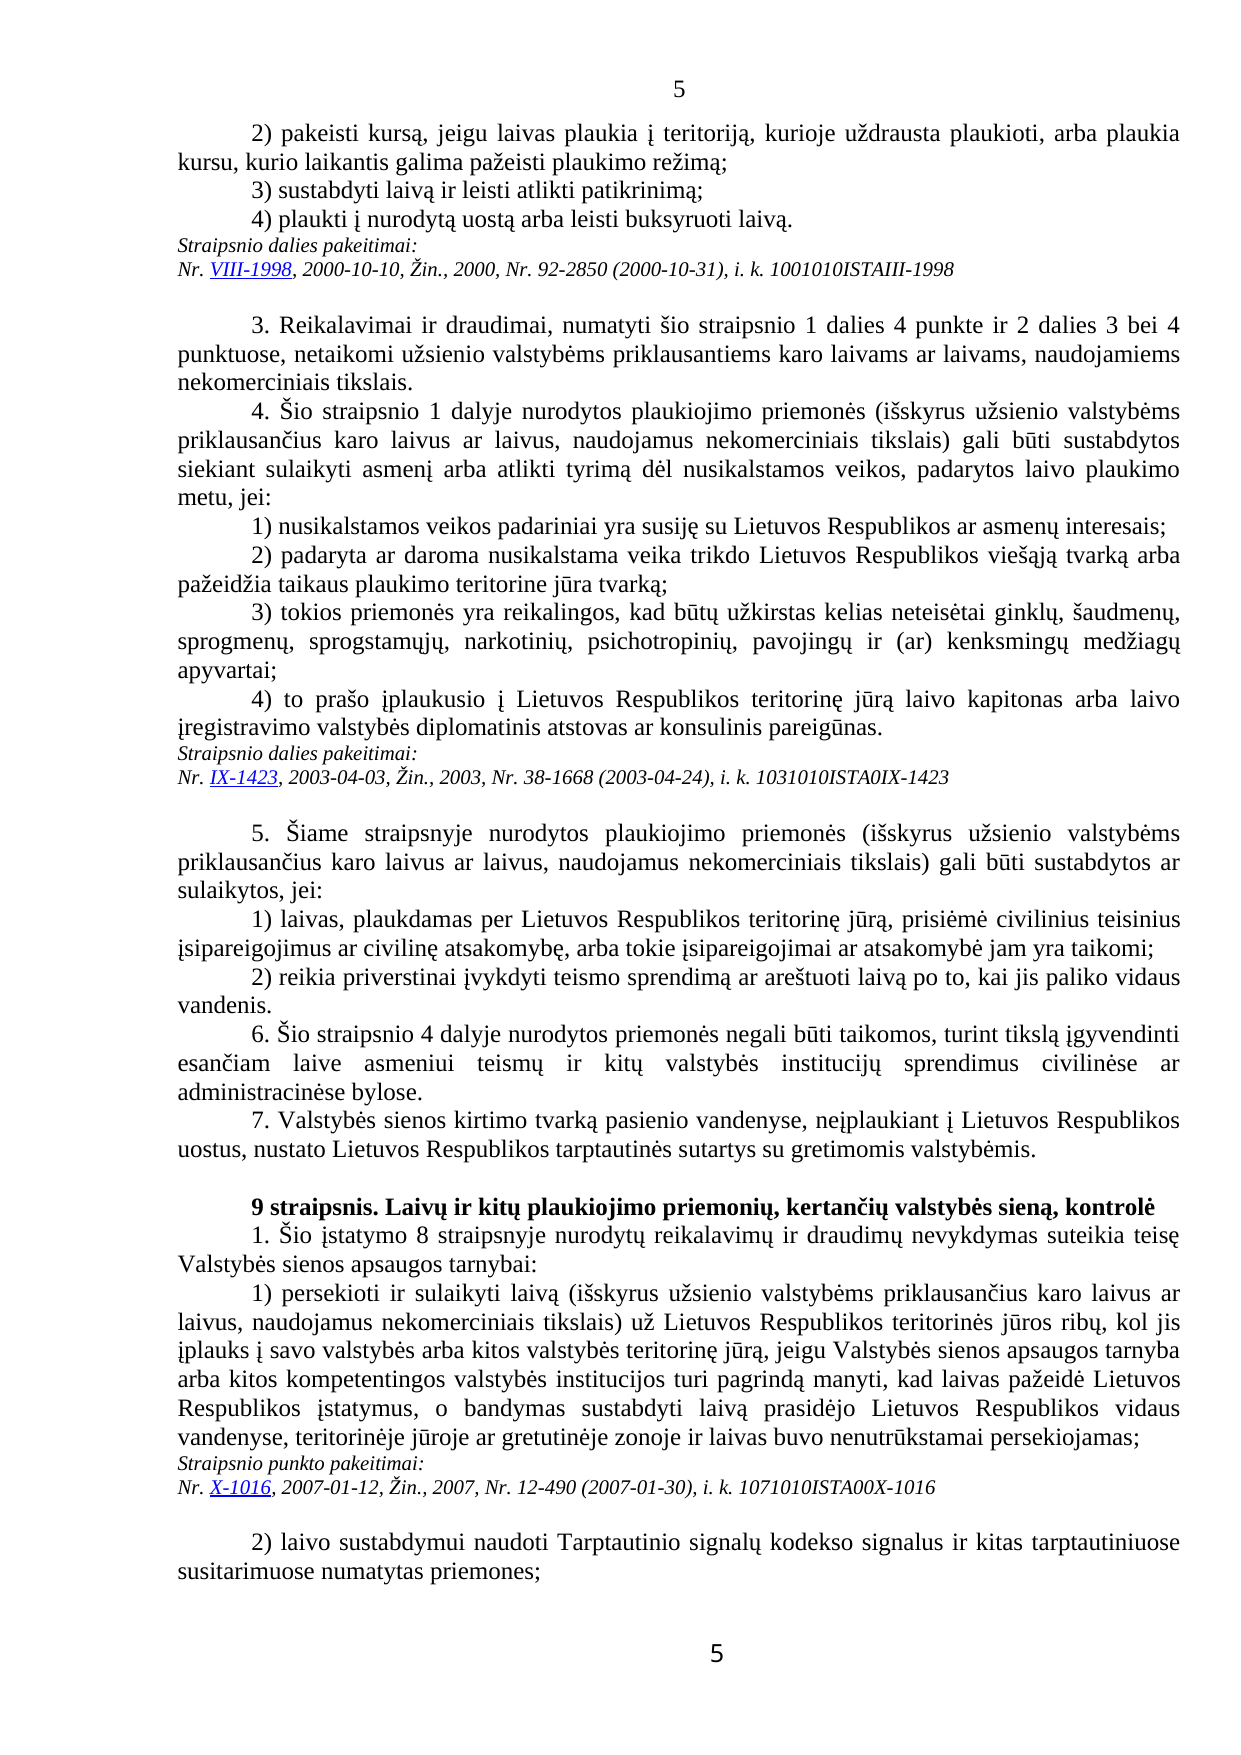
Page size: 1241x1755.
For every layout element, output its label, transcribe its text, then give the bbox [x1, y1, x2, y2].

text Straipsnio punkto pakeitimai: [177, 1451, 1181, 1475]
text 1) persekioti ir sulaikyti laivą (išskyrus užsienio valstybėms priklausančius karo laivus ar laivus, naudojamus nekomerciniais tikslais) už Lietuvos Respublikos teritorinės jūros ribų, kol jis įplauks į savo valstybės arba kitos valstybės teritorinę jūrą, jeigu Valstybės sienos apsaugos tarnyba arba kitos kompetentingos valstybės institucijos turi pagrindą manyti, kad laivas pažeidė Lietuvos Respublikos įstatymus, o bandymas sustabdyti laivą prasidėjo Lietuvos Respublikos vidaus vandenyse, teritorinėje jūroje ar gretutinėje zonoje ir laivas buvo nenutrūkstamai persekiojamas; [177, 1278, 1181, 1451]
text 5. Šiame straipsnyje nurodytos plaukiojimo priemonės (išskyrus užsienio valstybėms priklausančius karo laivus ar laivus, naudojamus nekomerciniais tikslais) gali būti sustabdytos ar sulaikytos, jei: [177, 818, 1181, 904]
text 1. Šio įstatymo 8 straipsnyje nurodytų reikalavimų ir draudimų nevykdymas suteikia teisę Valstybės sienos apsaugos tarnybai: [177, 1221, 1181, 1278]
text 4) to prašo įplaukusio į Lietuvos Respublikos teritorinę jūrą laivo kapitonas arba laivo įregistravimo valstybės diplomatinis atstovas ar konsulinis pareigūnas. [177, 684, 1181, 741]
text 1) laivas, plaukdamas per Lietuvos Respublikos teritorinę jūrą, prisiėmė civilinius teisinius įsipareigojimus ar civilinę atsakomybę, arba tokie įsipareigojimai ar atsakomybė jam yra taikomi; [177, 904, 1181, 962]
text 2) reikia priverstinai įvykdyti teismo sprendimą ar areštuoti laivą po to, kai jis paliko vidaus vandenis. [177, 962, 1181, 1019]
text 3) sustabdyti laivą ir leisti atlikti patikrinimą; [177, 176, 1181, 204]
text 2) padaryta ar daroma nusikalstama veika trikdo Lietuvos Respublikos viešąją tvarką arba pažeidžia taikaus plaukimo teritorine jūra tvarką; [177, 540, 1181, 597]
text Straipsnio dalies pakeitimai: [177, 741, 1181, 765]
text 1) nusikalstamos veikos padariniai yra susiję su Lietuvos Respublikos ar asmenų interesais; [177, 511, 1181, 540]
text Nr. IX-1423, 2003-04-03, Žin., 2003, Nr. 38-1668 (2003-04-24), i. k. 1031010ISTA0IX-1423 [177, 765, 1181, 789]
text 3) tokios priemonės yra reikalingos, kad būtų užkirstas kelias neteisėtai ginklų, šaudmenų, sprogmenų, sprogstamųjų, narkotinių, psichotropinių, pavojingų ir (ar) kenksmingų medžiagų apyvartai; [177, 597, 1181, 684]
text 4. Šio straipsnio 1 dalyje nurodytos plaukiojimo priemonės (išskyrus užsienio valstybėms priklausančius karo laivus ar laivus, naudojamus nekomerciniais tikslais) gali būti sustabdytos siekiant sulaikyti asmenį arba atlikti tyrimą dėl nusikalstamos veikos, padarytos laivo plaukimo metu, jei: [177, 396, 1181, 511]
text 4) plaukti į nurodytą uostą arba leisti buksyruoti laivą. [177, 204, 1181, 233]
text 9 straipsnis. Laivų ir kitų plaukiojimo priemonių, kertančių valstybės sieną, kontrolė [251, 1192, 1181, 1221]
text Nr. X-1016, 2007-01-12, Žin., 2007, Nr. 12-490 (2007-01-30), i. k. 1071010ISTA00X-1016 [177, 1475, 1181, 1499]
text 6. Šio straipsnio 4 dalyje nurodytos priemonės negali būti taikomos, turint tikslą įgyvendinti esančiam laive asmeniui teismų ir kitų valstybės institucijų sprendimus civilinėse ar administracinėse bylose. [177, 1019, 1181, 1106]
text Nr. VIII-1998, 2000-10-10, Žin., 2000, Nr. 92-2850 (2000-10-31), i. k. 1001010ISTAIII-1998 [177, 257, 1181, 281]
text 7. Valstybės sienos kirtimo tvarką pasienio vandenyse, neįplaukiant į Lietuvos Respublikos uostus, nustato Lietuvos Respublikos tarptautinės sutartys su gretimomis valstybėmis. [177, 1106, 1181, 1163]
text 3. Reikalavimai ir draudimai, numatyti šio straipsnio 1 dalies 4 punkte ir 2 dalies 3 bei 4 punktuose, netaikomi užsienio valstybėms priklausantiems karo laivams ar laivams, naudojamiems nekomerciniais tikslais. [177, 310, 1181, 396]
text 2) pakeisti kursą, jeigu laivas plaukia į teritoriją, kurioje uždrausta plaukioti, arba plaukia kursu, kurio laikantis galima pažeisti plaukimo režimą; [177, 118, 1181, 176]
text Straipsnio dalies pakeitimai: [177, 233, 1181, 257]
text 2) laivo sustabdymui naudoti Tarptautinio signalų kodekso signalus ir kitas tarptautiniuose susitarimuose numatytas priemones; [177, 1527, 1181, 1585]
